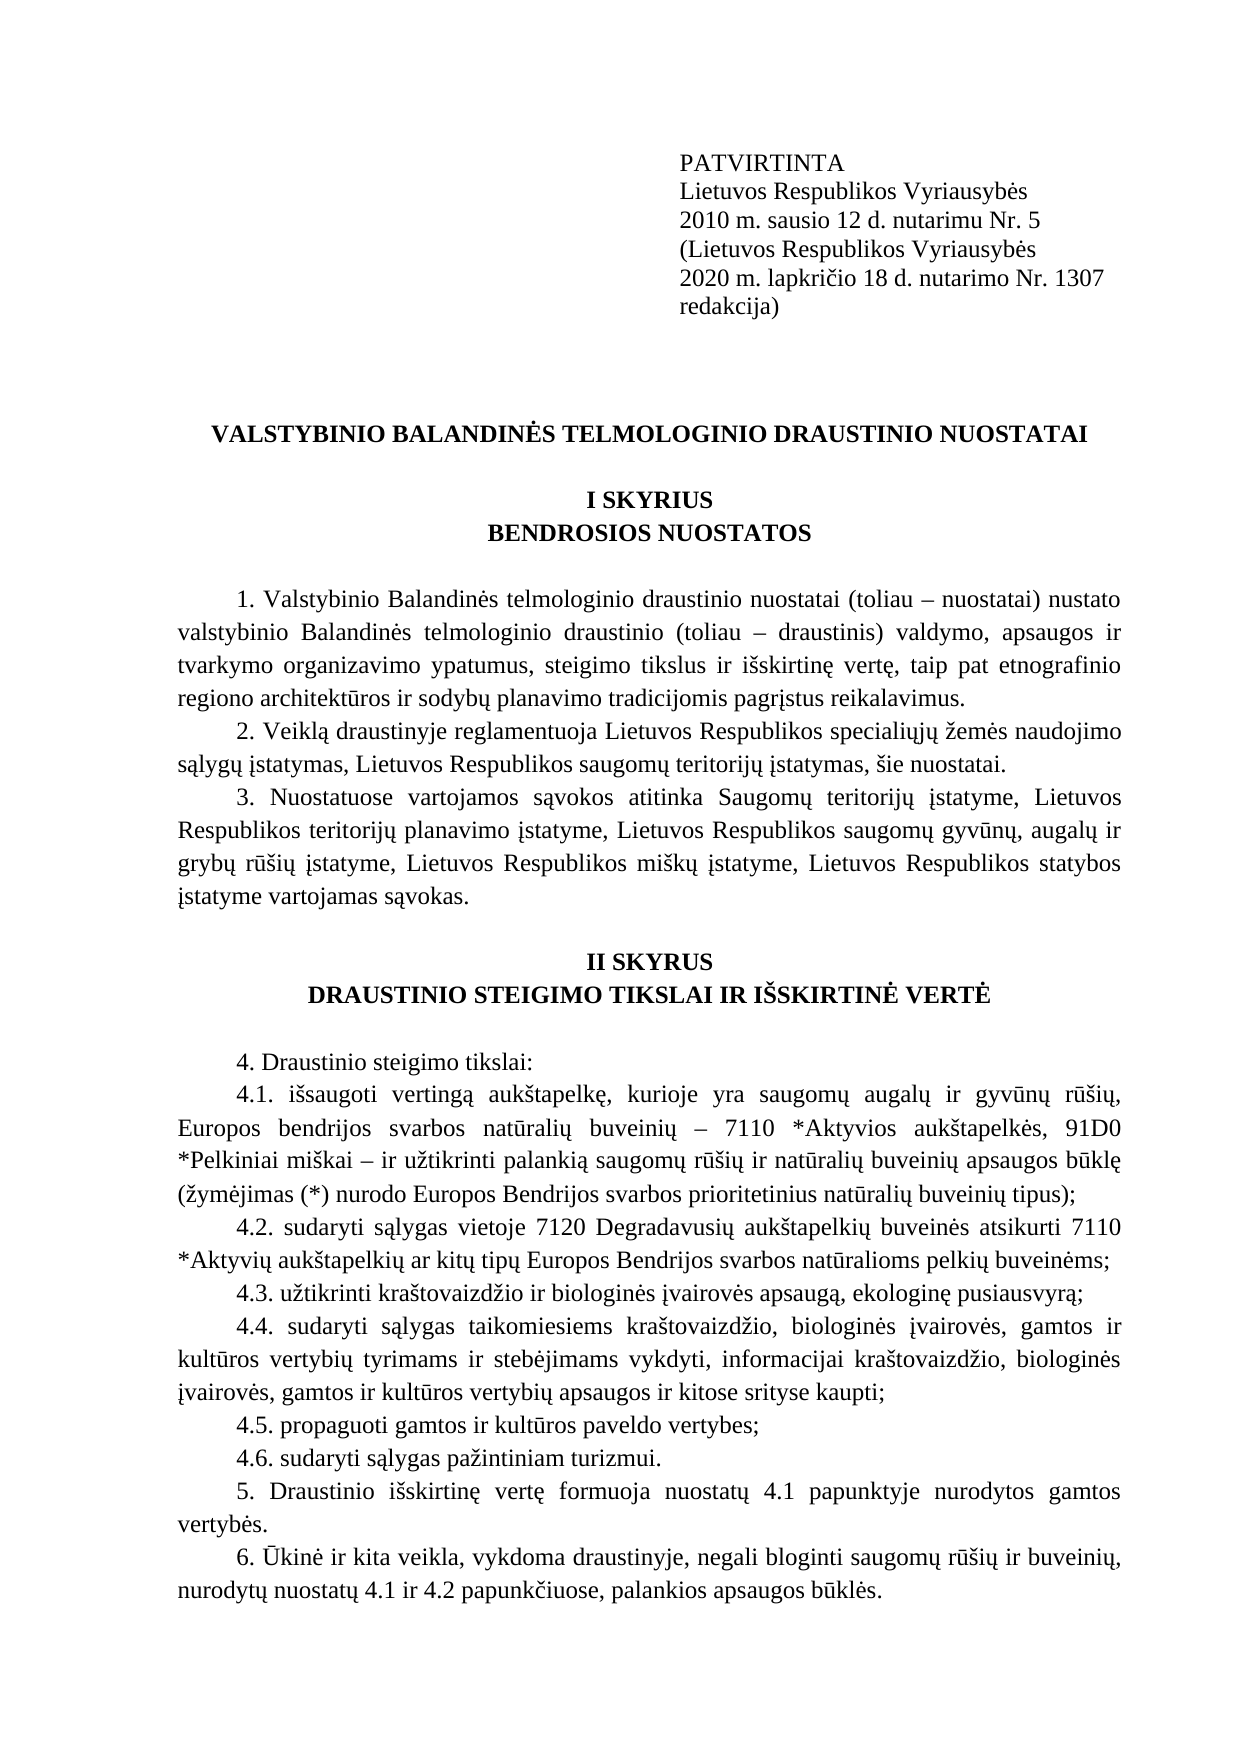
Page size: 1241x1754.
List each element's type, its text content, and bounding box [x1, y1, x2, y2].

text 4.6. sudaryti sąlygas pažintiniam turizmui. [177, 1443, 1122, 1472]
text (Lietuvos Respublikos Vyriausybės [679, 234, 1122, 263]
text 5. Draustinio išskirtinę vertę formuoja nuostatų 4.1 papunktyje nurodytos gamtos vertybės. [177, 1476, 1122, 1538]
text 6. Ūkinė ir kita veikla, vykdoma draustinyje, negali bloginti saugomų rūšių ir buveinių, nurodytų nuostatų 4.1 ir 4.2 papunkčiuose, palankios apsaugos būklės. [177, 1542, 1122, 1604]
text II SKYRUS [177, 947, 1122, 976]
text redakcija) [679, 291, 1122, 320]
text I SKYRIUS [177, 485, 1122, 514]
text 2010 m. sausio 12 d. nutarimu Nr. 5 [679, 205, 1122, 234]
text 4.4. sudaryti sąlygas taikomiesiems kraštovaizdžio, biologinės įvairovės, gamtos ir kultūros vertybių tyrimams ir stebėjimams vykdyti, informacijai kraštovaizdžio, biologinės įvairovės, gamtos ir kultūros vertybių apsaugos ir kitose srityse kaupti; [177, 1311, 1122, 1406]
text 4.1. išsaugoti vertingą aukštapelkę, kurioje yra saugomų augalų ir gyvūnų rūšių, Europos bendrijos svarbos natūralių buveinių – 7110 *Aktyvios aukštapelkės, 91D0 *Pelkiniai miškai – ir užtikrinti palankią saugomų rūšių ir natūralių buveinių apsaugos būklę (žymėjimas (*) nurodo Europos Bendrijos svarbos prioritetinius natūralių buveinių tipus); [177, 1079, 1122, 1207]
text Patvirtinta [679, 148, 1122, 176]
text 2. Veiklą draustinyje reglamentuoja Lietuvos Respublikos specialiųjų žemės naudojimo sąlygų įstatymas, Lietuvos Respublikos saugomų teritorijų įstatymas, šie nuostatai. [177, 716, 1122, 778]
text 4. Draustinio steigimo tikslai: [177, 1047, 1122, 1075]
text 2020 m. lapkričio 18 d. nutarimo Nr. 1307 [679, 263, 1122, 291]
text 4.5. propaguoti gamtos ir kultūros paveldo vertybes; [177, 1410, 1122, 1438]
text 4.2. sudaryti sąlygas vietoje 7120 Degradavusių aukštapelkių buveinės atsikurti 7110 *Aktyvių aukštapelkių ar kitų tipų Europos Bendrijos svarbos natūralioms pelkių buveinėms; [177, 1212, 1122, 1273]
text 4.3. užtikrinti kraštovaizdžio ir biologinės įvairovės apsaugą, ekologinę pusiausvyrą; [177, 1278, 1122, 1306]
text VALSTYBINIO BALANDINĖS TELMOLOGINIO DRAUSTINIO NUOSTATAI [177, 419, 1122, 448]
text Lietuvos Respublikos Vyriausybės [679, 176, 1122, 205]
text 3. Nuostatuose vartojamos sąvokos atitinka Saugomų teritorijų įstatyme, Lietuvos Respublikos teritorijų planavimo įstatyme, Lietuvos Respublikos saugomų gyvūnų, augalų ir grybų rūšių įstatyme, Lietuvos Respublikos miškų įstatyme, Lietuvos Respublikos statybos įstatyme vartojamas sąvokas. [177, 782, 1122, 910]
text DRAUSTINIO STEIGIMO TIKSLAI IR IŠSKIRTINĖ VERTĖ [177, 981, 1122, 1009]
text BENDROSIOS NUOSTATOS [177, 518, 1122, 547]
text 1. Valstybinio Balandinės telmologinio draustinio nuostatai (toliau – nuostatai) nustato valstybinio Balandinės telmologinio draustinio (toliau – draustinis) valdymo, apsaugos ir tvarkymo organizavimo ypatumus, steigimo tikslus ir išskirtinę vertę, taip pat etnografinio regiono architektūros ir sodybų planavimo tradicijomis pagrįstus reikalavimus. [177, 584, 1122, 712]
